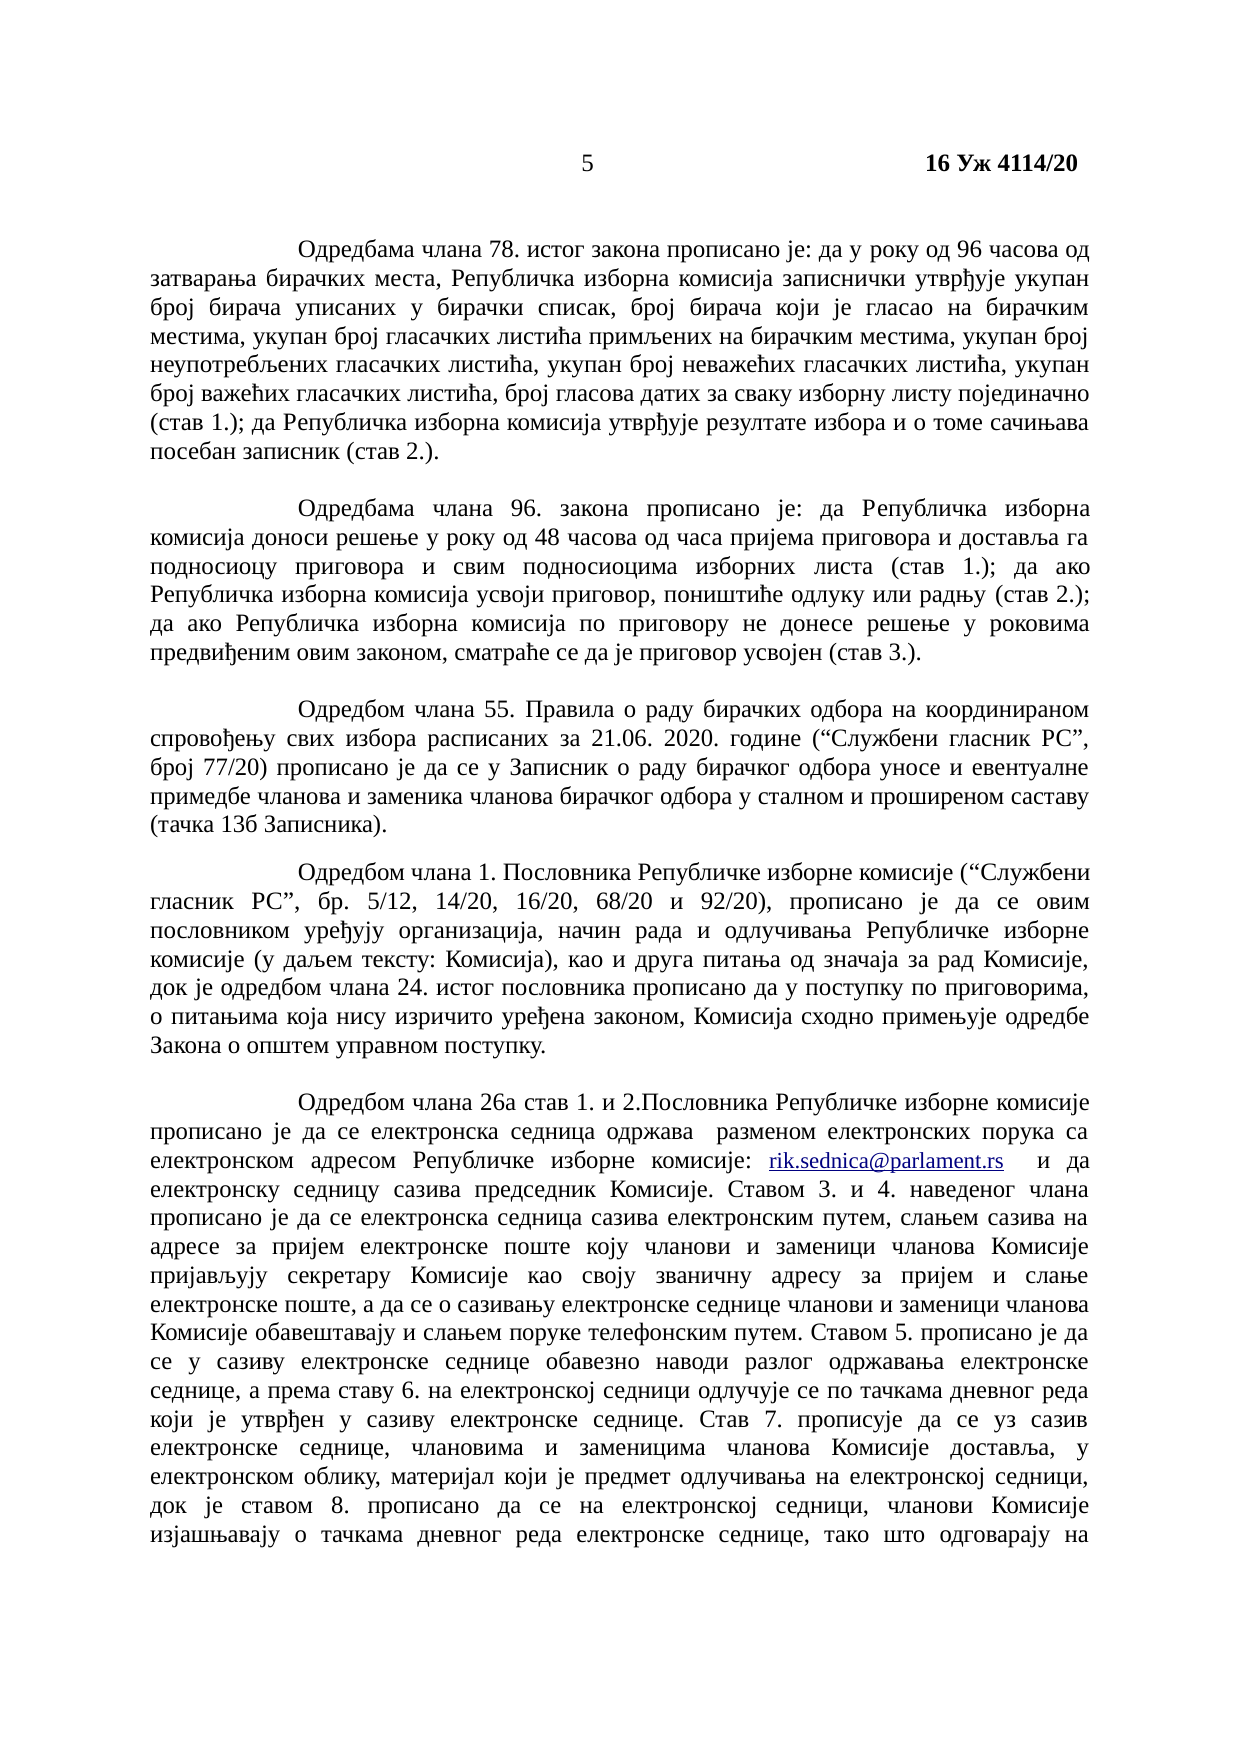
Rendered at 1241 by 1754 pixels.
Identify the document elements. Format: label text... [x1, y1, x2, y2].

text Одредбама члана 78. истог закона прописано је: да у року од 96 часова од затварања бирачких места, Републичка изборна комисија записнички утврђује укупан број бирача уписаних у бирачки списак, број бирача који је гласао на бирачким местима, укупан број гласачких листића примљених на бирачким местима, укупан број неупотребљених гласачких листића, укупан број неважећих гласачких листића, укупан број важећих гласачких листића, број гласова датих за сваку изборну листу појединачно (став 1.); да Републичка изборна комисија утврђује резултате избора и о томе сачињава посебан записник (став 2.). [150, 206, 1090, 464]
text Одредбом члана 26а став 1. и 2.Пословника Републичке изборне комисије прописано је да се електронска седница одржава разменом електронских порука са електронском адресом Републичке изборне комисије: rik.sednica@parlament.rs и да електронску седницу сазива председник Комисије. Ставом 3. и 4. наведеног члана прописано је да се електронска седница сазива електронским путем, слањем сазива на адресе за пријем електронске поште коју чланови и заменици чланова Комисије пријављују секретару Комисије као своју званичну адресу за пријем и слање електронске поште, а да се о сазивању електронске седнице чланови и заменици чланова Комисије обавештавају и слањем поруке телефонским путем. Ставом 5. прописано је да се у сазиву електронске седнице обавезно наводи разлог одржавања електронске седнице, а према ставу 6. на електронској седници одлучује се по тачкама дневног реда који је утврђен у сазиву електронске седнице. Став 7. прописује да се уз сазив електронске седнице, члановима и заменицима чланова Комисије доставља, у електронском облику, материјал који је предмет одлучивања на електронској седници, док је ставом 8. прописано да се на електронској седници, чланови Комисије изјашњавају о тачкама дневног реда електронске седнице, тако што одговарају на [150, 1087, 1090, 1547]
text Одредбом члана 1. Пословника Републичке изборне комисије (“Службени гласник РС”, бр. 5/12, 14/20, 16/20, 68/20 и 92/20), прописано је да се овим пословником уређују организација, начин рада и одлучивања Републичке изборне комисије (у даљем тексту: Комисија), као и друга питања од значаја за рад Комисије, док је одредбом члана 24. истог пословника прописано да у поступку по приговорима, о питањима која нису изричито уређена законом, Комисија сходно примењује одредбе Закона о општем управном поступку. [150, 857, 1090, 1059]
text Одредбама члана 96. закона прописано је: да Републичка изборна комисија доноси решење у року од 48 часова од часа пријема приговора и доставља га подносиоцу приговора и свим подносиоцима изборних листа (став 1.); да ако Републичка изборна комисија усвоји приговор, поништиће одлуку или радњу (став 2.); да ако Републичка изборна комисија по приговору не донесе решење у роковима предвиђеним овим законом, сматраће се да је приговор усвојен (став 3.). [150, 493, 1090, 666]
text Одредбом члана 55. Правила о раду бирачких одбора на координираном спровођењу свих избора расписаних за 21.06. 2020. године (“Службени гласник РС”, број 77/20) прописано је да се у Записник о раду бирачког одбора уносе и евентуалне примедбе чланова и заменика чланова бирачког одбора у сталном и проширеном саставу (тачка 13б Записника). [150, 694, 1090, 838]
